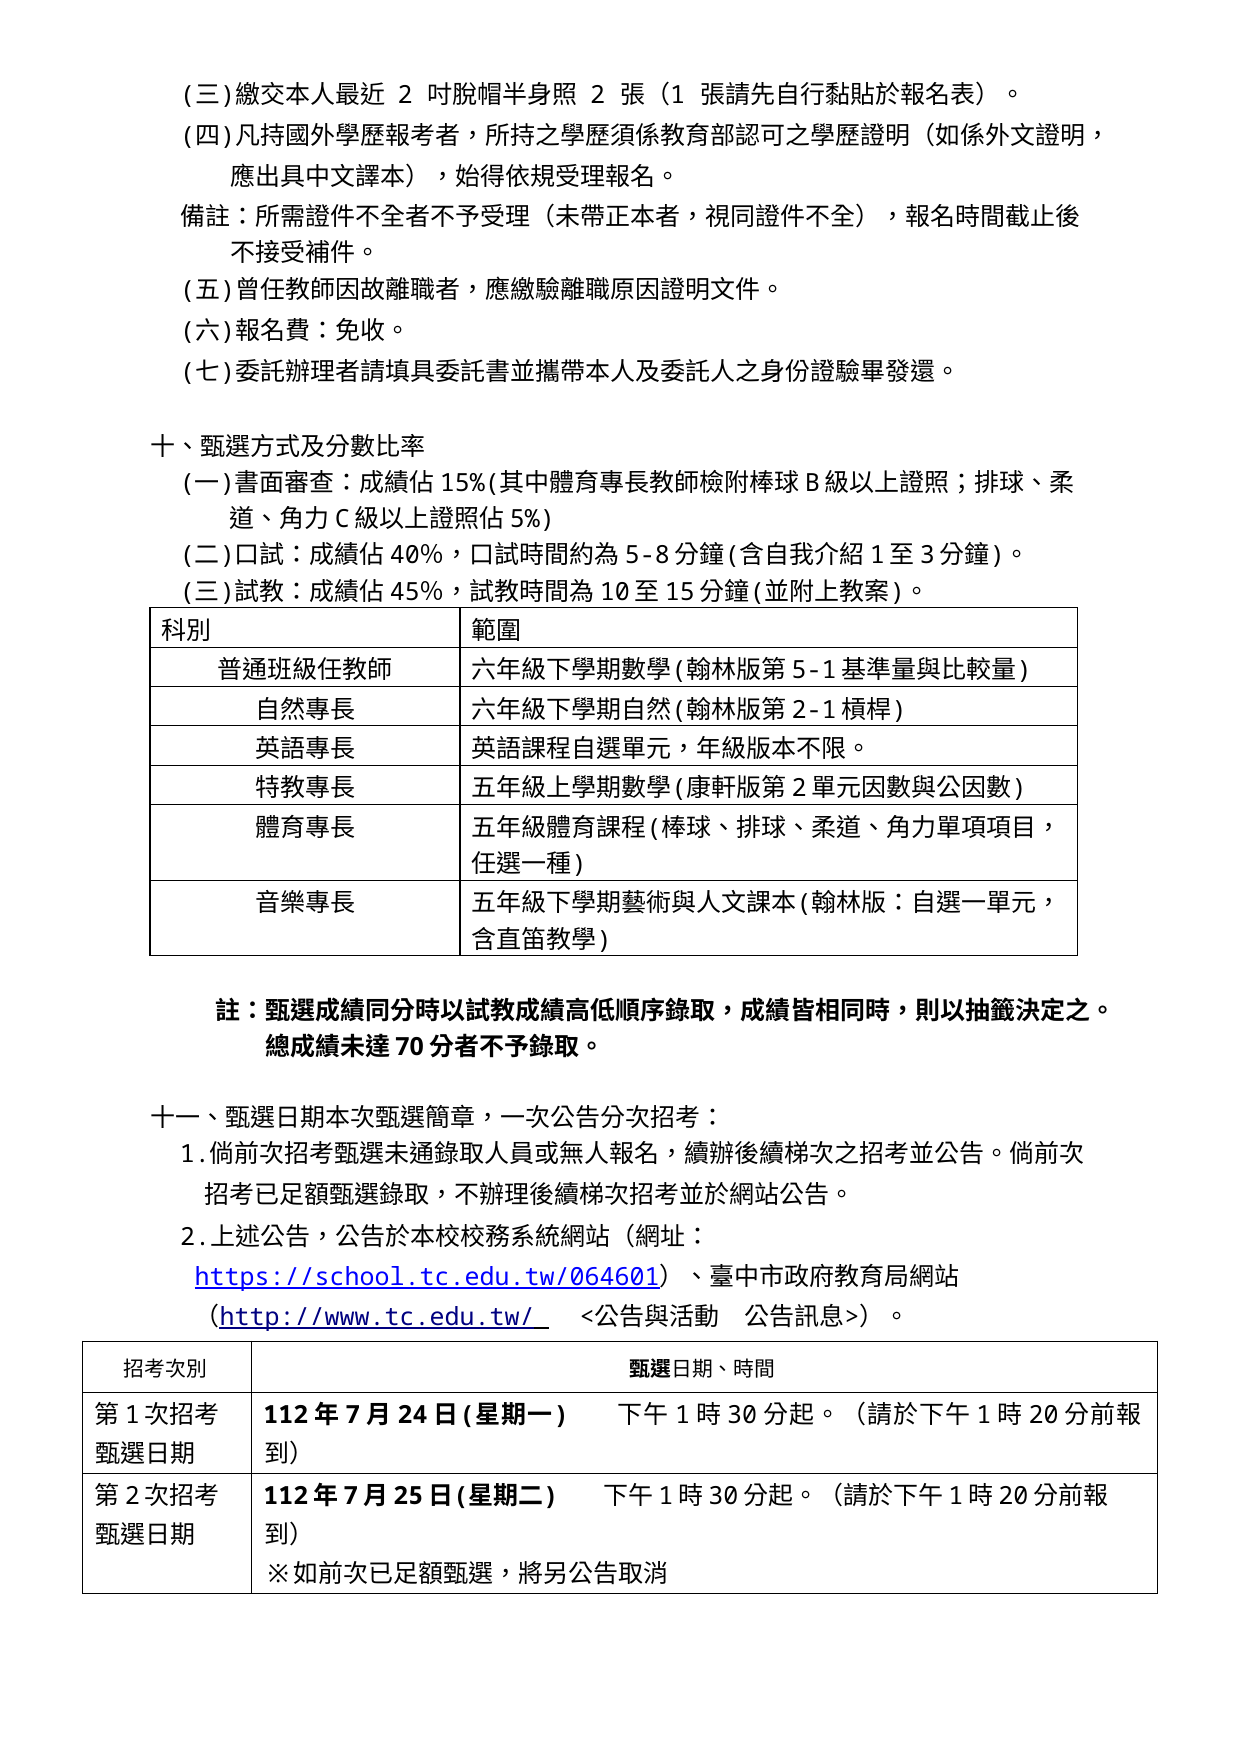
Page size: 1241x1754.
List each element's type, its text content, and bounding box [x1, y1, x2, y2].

table_cell 112年7月25日(星期二) 下午1時30分起。（請於下午1時20分前報到） ※如前次已足額甄選，將另公告取消 [252, 1474, 1157, 1592]
table_cell 普通班級任教師 [151, 648, 459, 686]
text (三)試教：成績佔45％，試教時間為10至15分鐘(並附上教案)。 [179, 571, 1090, 607]
text 十、甄選方式及分數比率 [150, 426, 1090, 462]
table_header 甄選日期、時間 [252, 1342, 1157, 1392]
table_cell 體育專長 [151, 805, 459, 880]
table_cell 英語課程自選單元，年級版本不限。 [461, 726, 1077, 765]
table_header 招考次別 [83, 1342, 251, 1392]
table_cell 第1次招考甄選日期 [83, 1393, 251, 1472]
text (四)凡持國外學歷報考者，所持之學歷須係教育部認可之學歷證明（如係外文證明，應出具中文譯本），始得依規受理報名。 [180, 116, 1090, 192]
table_cell 五年級下學期藝術與人文課本(翰林版：自選一單元，含直笛教學) [461, 881, 1077, 955]
text 2.上述公告，公告於本校校務系統網站（網址：https://school.tc.edu.tw/064601）、臺中市政府教育局網站（http://www.tc.edu.tw/ <公告與活動 公告訊息>）。 [165, 1216, 1090, 1333]
table_cell 112年7月24日(星期一) 下午1時30分起。（請於下午1時20分前報到） [252, 1393, 1157, 1472]
text (二)口試：成績佔40％，口試時間約為5-8分鐘(含自我介紹1至3分鐘)。 [179, 535, 1090, 571]
text 1.倘前次招考甄選未通錄取人員或無人報名，續辦後續梯次之招考並公告。倘前次招考已足額甄選錄取，不辦理後續梯次招考並於網站公告。 [179, 1133, 1090, 1211]
text 十一、甄選日期本次甄選簡章，一次公告分次招考： [150, 1097, 861, 1133]
table_header 範圍 [461, 608, 1077, 647]
text (六)報名費：免收。 [180, 310, 1090, 347]
text 註：甄選成績同分時以試教成績高低順序錄取，成績皆相同時，則以抽籤決定之。總成績未達70分者不予錄取。 [200, 990, 1090, 1063]
table_cell 六年級下學期自然(翰林版第2-1槓桿) [461, 687, 1077, 725]
table_cell 六年級下學期數學(翰林版第5-1基準量與比較量) [461, 648, 1077, 686]
table_cell 英語專長 [151, 726, 459, 765]
table_header 科別 [151, 608, 459, 647]
text (七)委託辦理者請填具委託書並攜帶本人及委託人之身份證驗畢發還。 [180, 351, 1090, 387]
table_cell 自然專長 [151, 687, 459, 725]
table_cell 特教專長 [151, 766, 459, 804]
text (三)繳交本人最近 2 吋脫帽半身照 2 張（1 張請先自行黏貼於報名表）。 [180, 75, 1090, 111]
text 備註：所需證件不全者不予受理（未帶正本者，視同證件不全），報名時間截止後不接受補件。 [180, 197, 1090, 269]
table_cell 五年級上學期數學(康軒版第2單元因數與公因數) [461, 766, 1077, 804]
text (五)曾任教師因故離職者，應繳驗離職原因證明文件。 [180, 270, 1090, 306]
table_cell 五年級體育課程(棒球、排球、柔道、角力單項項目，任選一種) [461, 805, 1077, 880]
text (一)書面審查：成績佔15%(其中體育專長教師檢附棒球B級以上證照；排球、柔道、角力C級以上證照佔5%) [179, 462, 1090, 535]
table_cell 第2次招考甄選日期 [83, 1474, 251, 1592]
table_cell 音樂專長 [151, 881, 459, 955]
